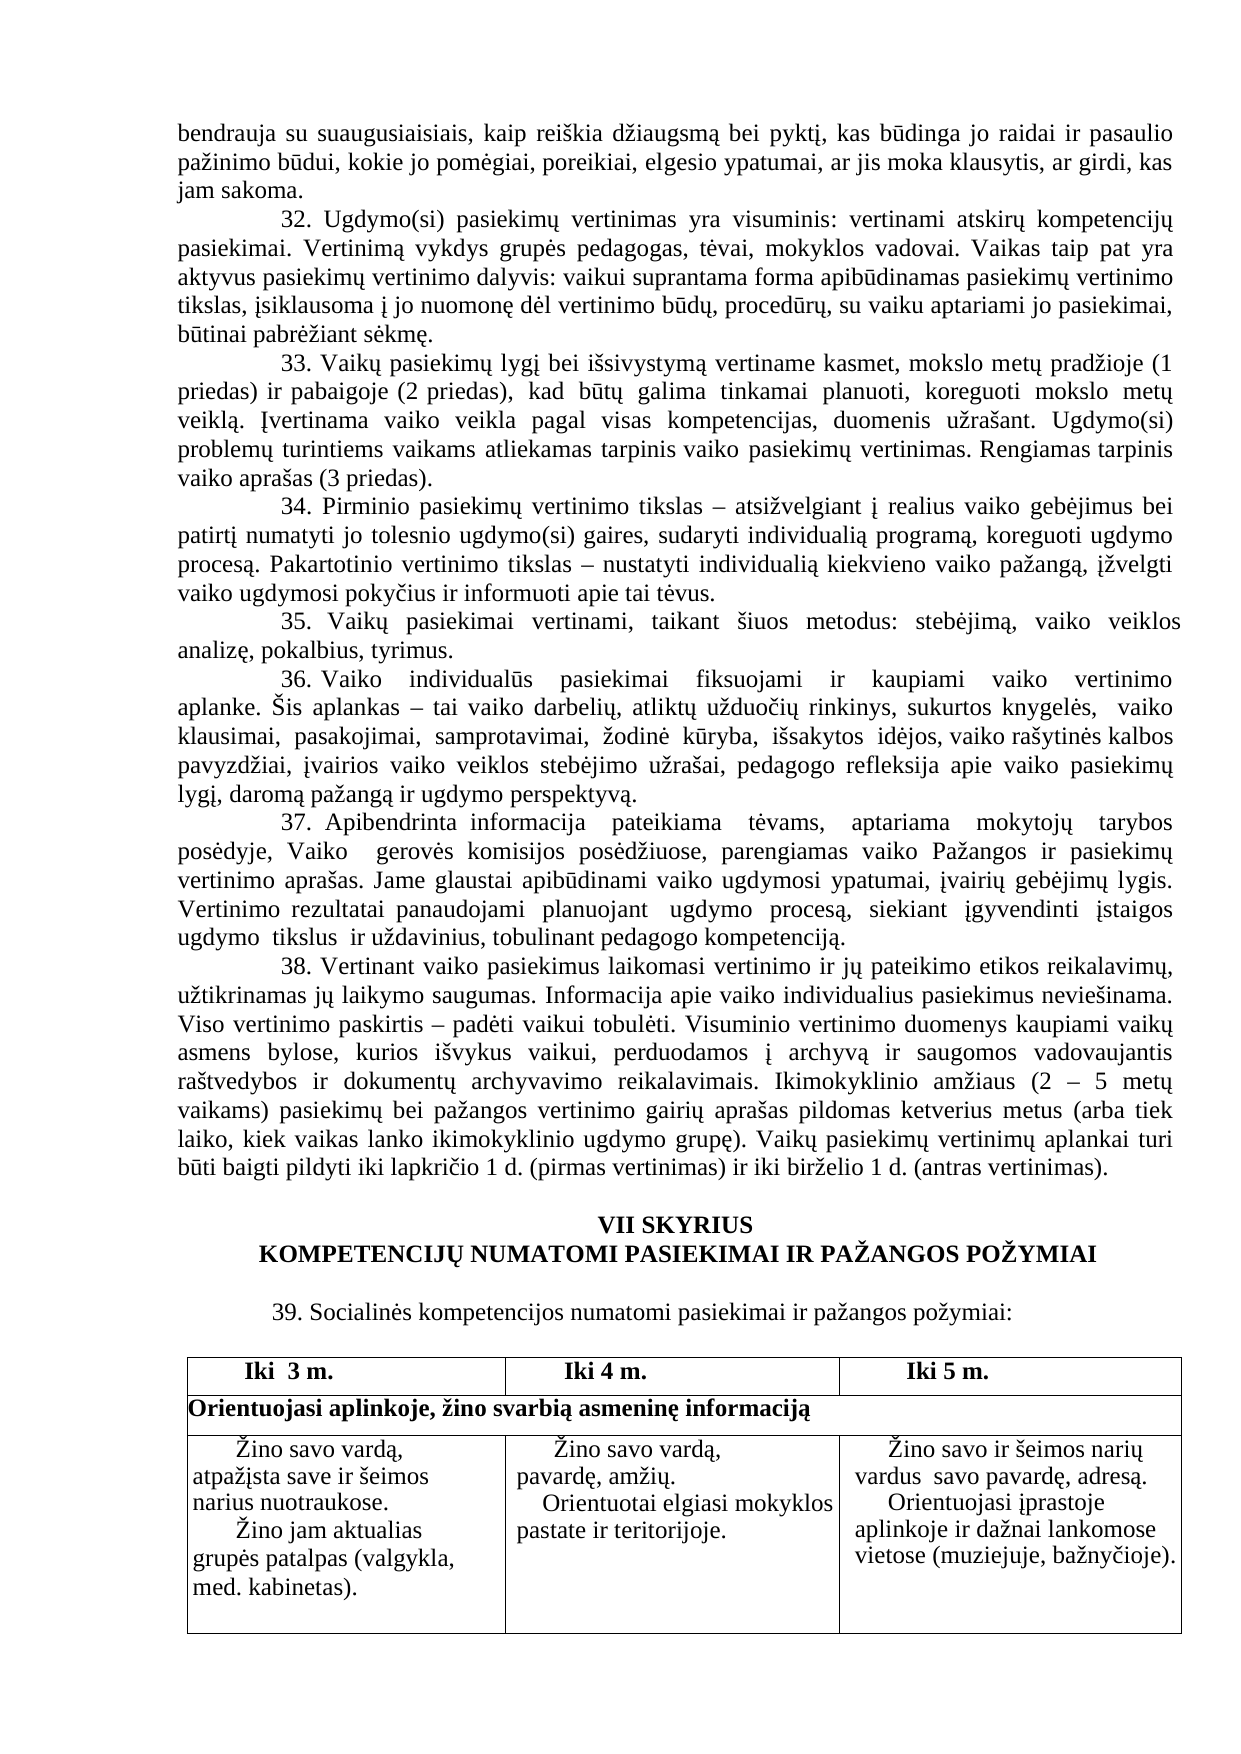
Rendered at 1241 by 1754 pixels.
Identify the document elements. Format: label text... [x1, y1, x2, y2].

text 32. Ugdymo(si) pasiekimų vertinimas yra visuminis: vertinami atskirų kompetencijų pasiekimai. Vertinimą vykdys grupės pedagogas, tėvai, mokyklos vadovai. Vaikas taip pat yra aktyvus pasiekimų vertinimo dalyvis: vaikui suprantama forma apibūdinamas pasiekimų vertinimo tikslas, įsiklausoma į jo nuomonę dėl vertinimo būdų, procedūrų, su vaiku aptariami jo pasiekimai, būtinai pabrėžiant sėkmę. [177, 204, 1173, 348]
table_cell Orientuojasi aplinkoje, žino svarbią asmeninę informaciją [188, 1396, 1181, 1435]
table_cell  Žino savo vardą, pavardę, amžių.  Orientuotai elgiasi mokyklos pastate ir teritorijoje. [506, 1436, 839, 1632]
text 37. Apibendrinta informacija pateikiama tėvams, aptariama mokytojų tarybos posėdyje, Vaiko gerovės komisijos posėdžiuose, parengiamas vaiko Pažangos ir pasiekimų vertinimo aprašas. Jame glaustai apibūdinami vaiko ugdymosi ypatumai, įvairių gebėjimų lygis. Vertinimo rezultatai panaudojami planuojant ugdymo procesą, siekiant įgyvendinti įstaigos ugdymo tikslus ir uždavinius, tobulinant pedagogo kompetenciją. [177, 807, 1173, 951]
text 39. Socialinės kompetencijos numatomi pasiekimai ir pažangos požymiai: [177, 1297, 1181, 1326]
text 33. Vaikų pasiekimų lygį bei išsivystymą vertiname kasmet, mokslo metų pradžioje (1 priedas) ir pabaigoje (2 priedas), kad būtų galima tinkamai planuoti, koreguoti mokslo metų veiklą. Įvertinama vaiko veikla pagal visas kompetencijas, duomenis užrašant. Ugdymo(si) problemų turintiems vaikams atliekamas tarpinis vaiko pasiekimų vertinimas. Rengiamas tarpinis vaiko aprašas (3 priedas). [177, 348, 1173, 492]
text 36. Vaiko individualūs pasiekimai fiksuojami ir kaupiami vaiko vertinimo aplanke. Šis aplankas – tai vaiko darbelių, atliktų užduočių rinkinys, sukurtos knygelės, vaiko klausimai, pasakojimai, samprotavimai, žodinė kūryba, išsakytos idėjos, vaiko rašytinės kalbos pavyzdžiai, įvairios vaiko veiklos stebėjimo užrašai, pedagogo refleksija apie vaiko pasiekimų lygį, daromą pažangą ir ugdymo perspektyvą. [177, 664, 1173, 807]
text 35. Vaikų pasiekimai vertinami, taikant šiuos metodus: stebėjimą, vaiko veiklos analizę, pokalbius, tyrimus. [177, 607, 1181, 664]
table_cell  Žino savo ir šeimos narių vardus savo pavardę, adresą.  Orientuojasi įprastoje aplinkoje ir dažnai lankomose vietose (muziejuje, bažnyčioje). [840, 1436, 1181, 1632]
table_header Iki 5 m. [840, 1358, 1181, 1395]
text KOMPETENCIJŲ NUMATOMI PASIEKIMAI IR PAŽANGOS POŽYMIAI [177, 1239, 1179, 1267]
text bendrauja su suaugusiaisiais, kaip reiškia džiaugsmą bei pyktį, kas būdinga jo raidai ir pasaulio pažinimo būdui, kokie jo pomėgiai, poreikiai, elgesio ypatumai, ar jis moka klausytis, ar girdi, kas jam sakoma. [177, 118, 1173, 204]
text 34. Pirminio pasiekimų vertinimo tikslas – atsižvelgiant į realius vaiko gebėjimus bei patirtį numatyti jo tolesnio ugdymo(si) gaires, sudaryti individualią programą, koreguoti ugdymo procesą. Pakartotinio vertinimo tikslas – nustatyti individualią kiekvieno vaiko pažangą, įžvelgti vaiko ugdymosi pokyčius ir informuoti apie tai tėvus. [177, 492, 1173, 607]
text 38. Vertinant vaiko pasiekimus laikomasi vertinimo ir jų pateikimo etikos reikalavimų, užtikrinamas jų laikymo saugumas. Informacija apie vaiko individualius pasiekimus neviešinama. Viso vertinimo paskirtis – padėti vaikui tobulėti. Visuminio vertinimo duomenys kaupiami vaikų asmens bylose, kurios išvykus vaikui, perduodamos į archyvą ir saugomos vadovaujantis raštvedybos ir dokumentų archyvavimo reikalavimais. Ikimokyklinio amžiaus (2 – 5 metų vaikams) pasiekimų bei pažangos vertinimo gairių aprašas pildomas ketverius metus (arba tiek laiko, kiek vaikas lanko ikimokyklinio ugdymo grupę). Vaikų pasiekimų vertinimų aplankai turi būti baigti pildyti iki lapkričio 1 d. (pirmas vertinimas) ir iki birželio 1 d. (antras vertinimas). [177, 951, 1173, 1181]
table_header Iki 3 m. [188, 1358, 505, 1395]
text VII SKYRIUS [177, 1210, 1179, 1239]
table_header Iki 4 m. [506, 1358, 839, 1395]
table_cell  Žino savo vardą, atpažįsta save ir šeimos narius nuotraukose.  Žino jam aktualias grupės patalpas (valgykla, med. kabinetas). [188, 1436, 505, 1632]
